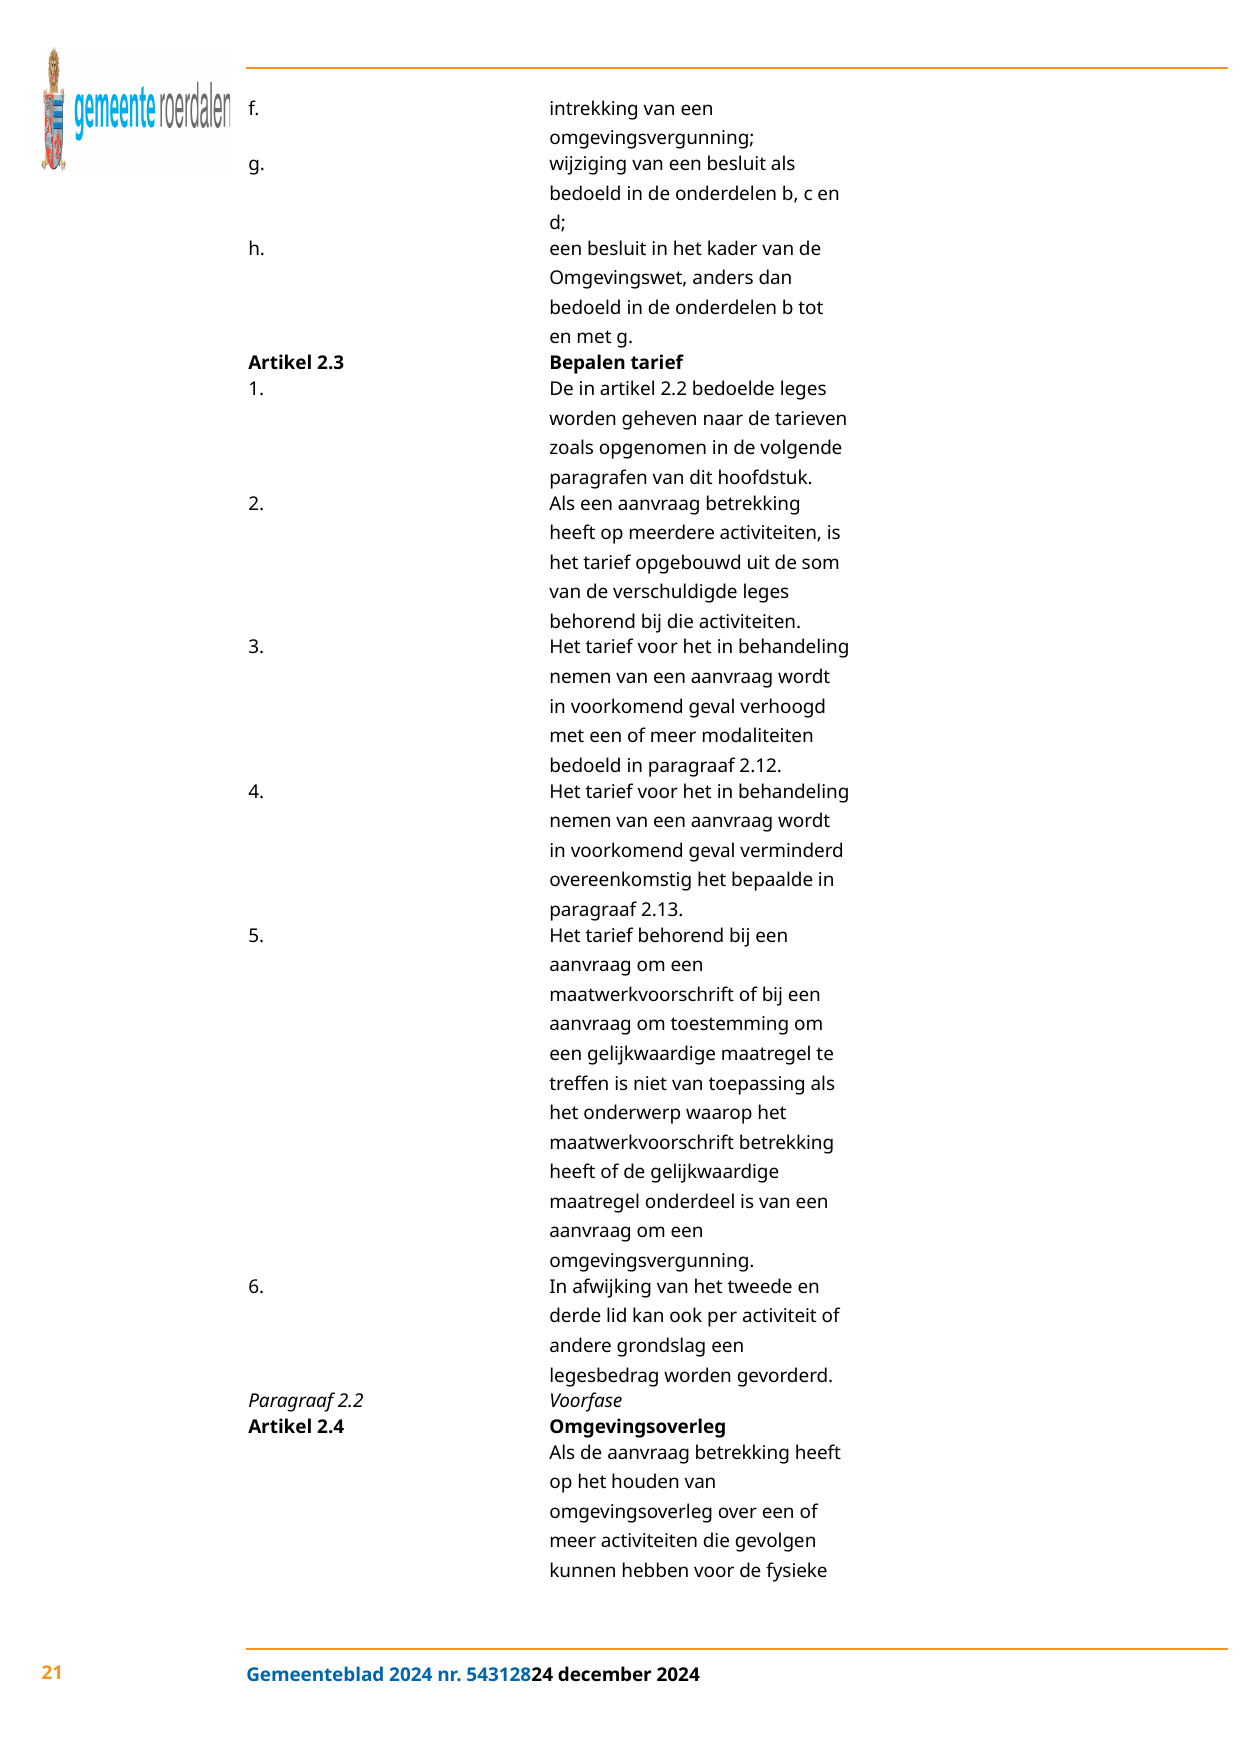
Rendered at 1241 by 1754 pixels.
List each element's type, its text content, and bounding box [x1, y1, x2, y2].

table_cell [248, 1439, 549, 1583]
table_cell 2. [248, 490, 549, 634]
table_cell [850, 1388, 1152, 1413]
table_cell Het tarief behorend bij een aanvraag om een maatwerkvoorschrift of bij een aanvraag om toestemming om een gelijkwaardige maatregel te treffen is niet van toepassing als het onderwerp waarop het maatwerkvoorschrift betrekking heeft of de gelijkwaardige maatregel onderdeel is van een aanvraag om een omgevingsvergunning. [549, 922, 850, 1273]
table_cell [850, 235, 1152, 349]
table_cell Als de aanvraag betrekking heeft op het houden van omgevingsoverleg over een of meer activiteiten die gevolgen kunnen hebben voor de fysieke [549, 1439, 850, 1583]
table_cell [850, 1439, 1152, 1583]
table_cell Het tarief voor het in behandeling nemen van een aanvraag wordt in voorkomend geval verhoogd met een of meer modaliteiten bedoeld in paragraaf 2.12. [549, 634, 850, 778]
table_cell Bepalen tarief [549, 350, 850, 375]
table_cell wijziging van een besluit als bedoeld in de onderdelen b, c en d; [549, 150, 850, 235]
table_cell [850, 634, 1152, 778]
table_cell h. [248, 235, 549, 349]
table_cell Het tarief voor het in behandeling nemen van een aanvraag wordt in voorkomend geval verminderd overeenkomstig het bepaalde in paragraaf 2.13. [549, 778, 850, 922]
table_cell 4. [248, 778, 549, 922]
table_cell Voorfase [549, 1388, 850, 1413]
table_cell In afwijking van het tweede en derde lid kan ook per activiteit of andere grondslag een legesbedrag worden gevorderd. [549, 1273, 850, 1387]
table_cell 3. [248, 634, 549, 778]
table_cell Als een aanvraag betrekking heeft op meerdere activiteiten, is het tarief opgebouwd uit de som van de verschuldigde leges behorend bij die activiteiten. [549, 490, 850, 634]
table_cell [850, 150, 1152, 235]
table_cell [850, 490, 1152, 634]
table_cell De in artikel 2.2 bedoelde leges worden geheven naar de tarieven zoals opgenomen in de volgende paragrafen van dit hoofdstuk. [549, 375, 850, 490]
table_cell intrekking van een omgevingsvergunning; [549, 95, 850, 150]
table_cell [850, 95, 1152, 150]
table_cell [850, 375, 1152, 490]
table_cell f. [248, 95, 549, 150]
table_cell Artikel 2.3 [248, 350, 549, 375]
table_cell g. [248, 150, 549, 235]
table_cell [850, 350, 1152, 375]
table_cell Artikel 2.4 [248, 1413, 549, 1439]
table_cell Omgevingsoverleg [549, 1413, 850, 1439]
table_cell [850, 778, 1152, 922]
table_cell 6. [248, 1273, 549, 1387]
table_cell [850, 1413, 1152, 1439]
table_cell Paragraaf 2.2 [248, 1388, 549, 1413]
table_cell 5. [248, 922, 549, 1273]
picture [41, 47, 231, 172]
table_cell [850, 922, 1152, 1273]
table_cell een besluit in het kader van de Omgevingswet, anders dan bedoeld in de onderdelen b tot en met g. [549, 235, 850, 349]
table_cell [850, 1273, 1152, 1387]
table_cell 1. [248, 375, 549, 490]
